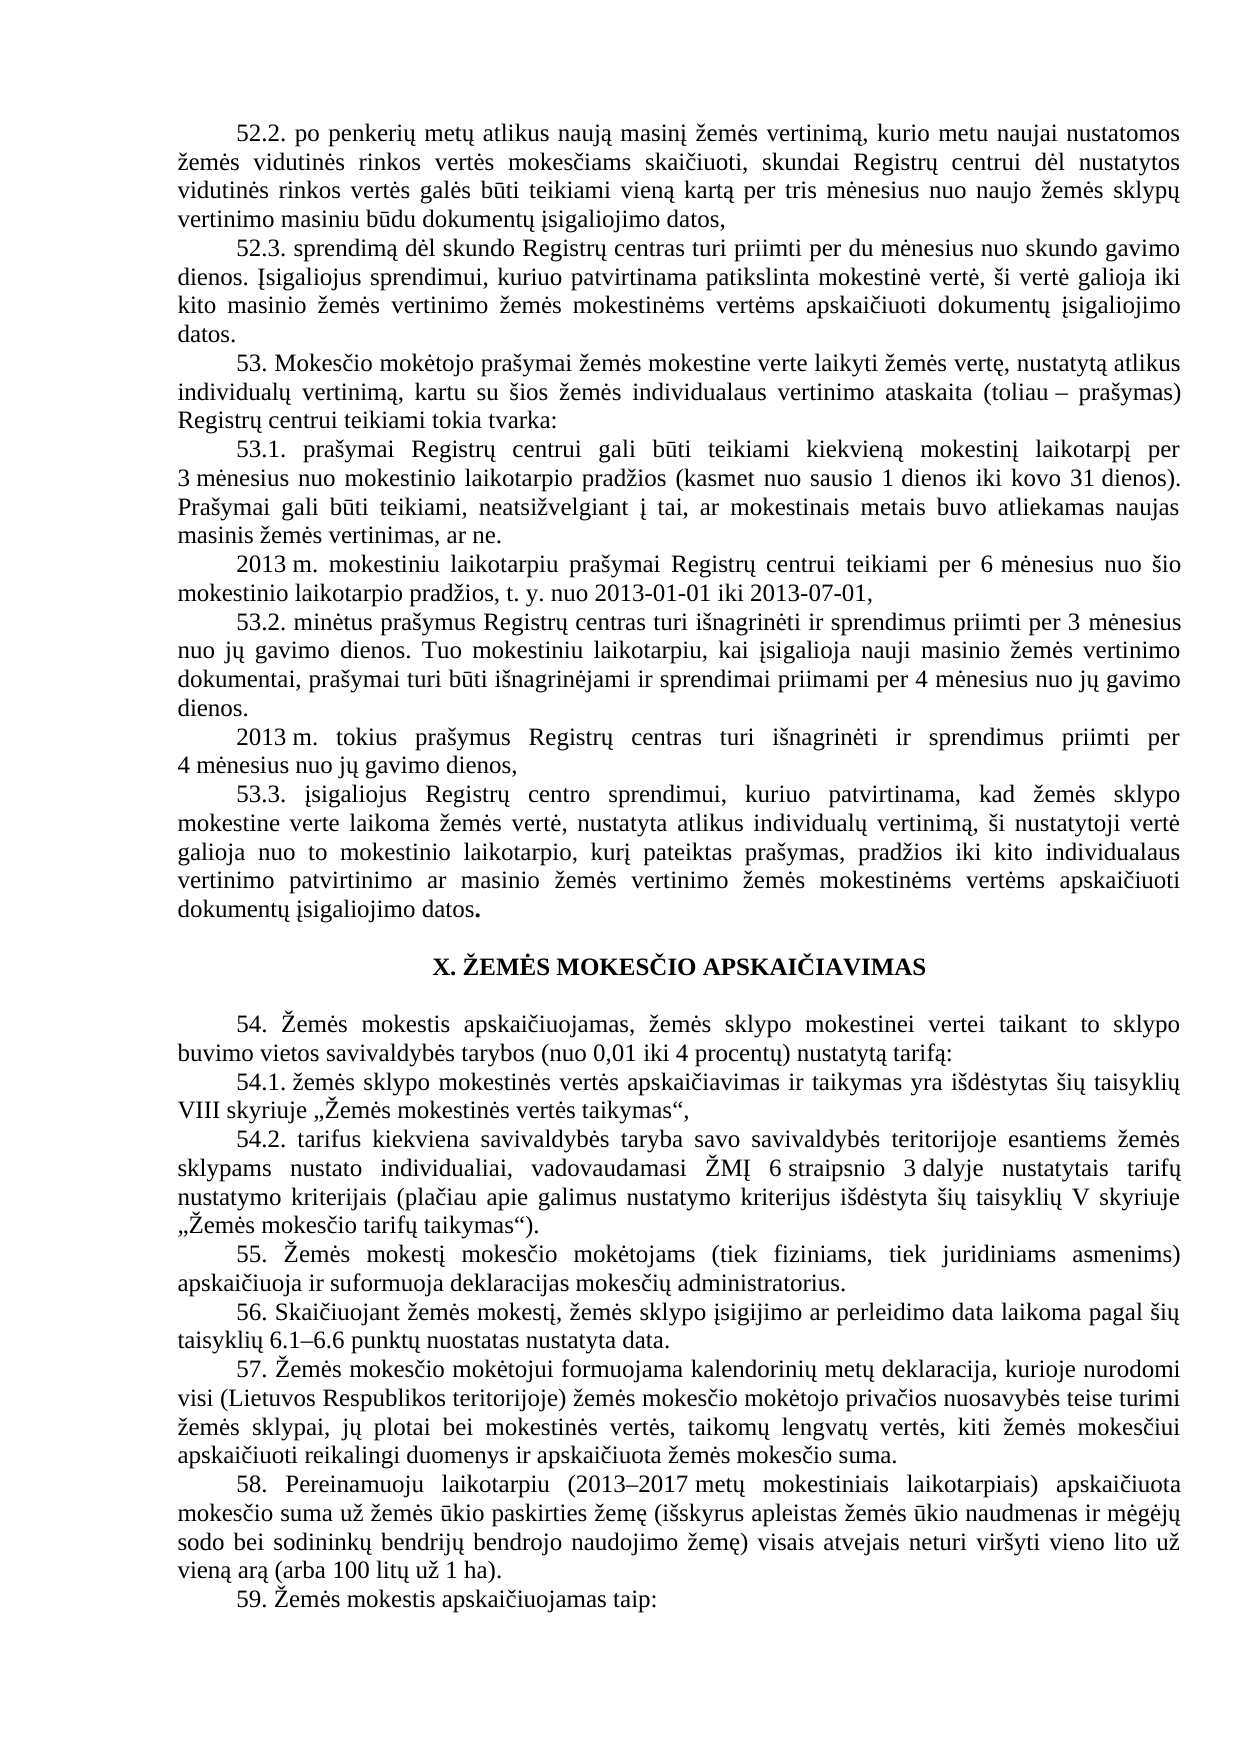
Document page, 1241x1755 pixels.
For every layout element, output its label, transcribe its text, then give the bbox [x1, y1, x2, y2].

text 52.3. sprendimą dėl skundo Registrų centras turi priimti per du mėnesius nuo skundo gavimo dienos. Įsigaliojus sprendimui, kuriuo patvirtinama patikslinta mokestinė vertė, ši vertė galioja iki kito masinio žemės vertinimo žemės mokestinėms vertėms apskaičiuoti dokumentų įsigaliojimo datos. [177, 233, 1181, 348]
text 56. Skaičiuojant žemės mokestį, žemės sklypo įsigijimo ar perleidimo data laikoma pagal šių taisyklių 6.1–6.6 punktų nuostatas nustatyta data. [177, 1297, 1181, 1354]
text 2013 m. tokius prašymus Registrų centras turi išnagrinėti ir sprendimus priimti per 4 mėnesius nuo jų gavimo dienos, [177, 722, 1181, 779]
text 55. Žemės mokestį mokesčio mokėtojams (tiek fiziniams, tiek juridiniams asmenims) apskaičiuoja ir suformuoja deklaracijas mokesčių administratorius. [177, 1239, 1181, 1297]
text 53.3. įsigaliojus Registrų centro sprendimui, kuriuo patvirtinama, kad žemės sklypo mokestine verte laikoma žemės vertė, nustatyta atlikus individualų vertinimą, ši nustatytoji vertė galioja nuo to mokestinio laikotarpio, kurį pateiktas prašymas, pradžios iki kito individualaus vertinimo patvirtinimo ar masinio žemės vertinimo žemės mokestinėms vertėms apskaičiuoti dokumentų įsigaliojimo datos. [177, 779, 1181, 923]
text 52.2. po penkerių metų atlikus naują masinį žemės vertinimą, kurio metu naujai nustatomos žemės vidutinės rinkos vertės mokesčiams skaičiuoti, skundai Registrų centrui dėl nustatytos vidutinės rinkos vertės galės būti teikiami vieną kartą per tris mėnesius nuo naujo žemės sklypų vertinimo masiniu būdu dokumentų įsigaliojimo datos, [177, 118, 1181, 233]
text 54.1. žemės sklypo mokestinės vertės apskaičiavimas ir taikymas yra išdėstytas šių taisyklių VIII skyriuje „Žemės mokestinės vertės taikymas“, [177, 1067, 1181, 1124]
text 54.2. tarifus kiekviena savivaldybės taryba savo savivaldybės teritorijoje esantiems žemės sklypams nustato individualiai, vadovaudamasi ŽMĮ 6 straipsnio 3 dalyje nustatytais tarifų nustatymo kriterijais (plačiau apie galimus nustatymo kriterijus išdėstyta šių taisyklių V skyriuje „Žemės mokesčio tarifų taikymas“). [177, 1124, 1181, 1239]
text 58. Pereinamuoju laikotarpiu (2013–2017 metų mokestiniais laikotarpiais) apskaičiuota mokesčio suma už žemės ūkio paskirties žemę (išskyrus apleistas žemės ūkio naudmenas ir mėgėjų sodo bei sodininkų bendrijų bendrojo naudojimo žemę) visais atvejais neturi viršyti vieno lito už vieną arą (arba 100 litų už 1 ha). [177, 1469, 1181, 1584]
text 54. Žemės mokestis apskaičiuojamas, žemės sklypo mokestinei vertei taikant to sklypo buvimo vietos savivaldybės tarybos (nuo 0,01 iki 4 procentų) nustatytą tarifą: [177, 1009, 1181, 1067]
text 53.2. minėtus prašymus Registrų centras turi išnagrinėti ir sprendimus priimti per 3 mėnesius nuo jų gavimo dienos. Tuo mokestiniu laikotarpiu, kai įsigalioja nauji masinio žemės vertinimo dokumentai, prašymai turi būti išnagrinėjami ir sprendimai priimami per 4 mėnesius nuo jų gavimo dienos. [177, 607, 1181, 722]
text X. ŽEMĖS MOKESČIO APSKAIČIAVIMAS [177, 952, 1181, 981]
text 53. Mokesčio mokėtojo prašymai žemės mokestine verte laikyti žemės vertę, nustatytą atlikus individualų vertinimą, kartu su šios žemės individualaus vertinimo ataskaita (toliau – prašymas) Registrų centrui teikiami tokia tvarka: [177, 348, 1181, 434]
text 57. Žemės mokesčio mokėtojui formuojama kalendorinių metų deklaracija, kurioje nurodomi visi (Lietuvos Respublikos teritorijoje) žemės mokesčio mokėtojo privačios nuosavybės teise turimi žemės sklypai, jų plotai bei mokestinės vertės, taikomų lengvatų vertės, kiti žemės mokesčiui apskaičiuoti reikalingi duomenys ir apskaičiuota žemės mokesčio suma. [177, 1354, 1181, 1469]
text 2013 m. mokestiniu laikotarpiu prašymai Registrų centrui teikiami per 6 mėnesius nuo šio mokestinio laikotarpio pradžios, t. y. nuo 2013-01-01 iki 2013-07-01, [177, 549, 1181, 607]
text 59. Žemės mokestis apskaičiuojamas taip: [177, 1584, 1181, 1613]
text 53.1. prašymai Registrų centrui gali būti teikiami kiekvieną mokestinį laikotarpį per 3 mėnesius nuo mokestinio laikotarpio pradžios (kasmet nuo sausio 1 dienos iki kovo 31 dienos). Prašymai gali būti teikiami, neatsižvelgiant į tai, ar mokestinais metais buvo atliekamas naujas masinis žemės vertinimas, ar ne. [177, 434, 1181, 549]
